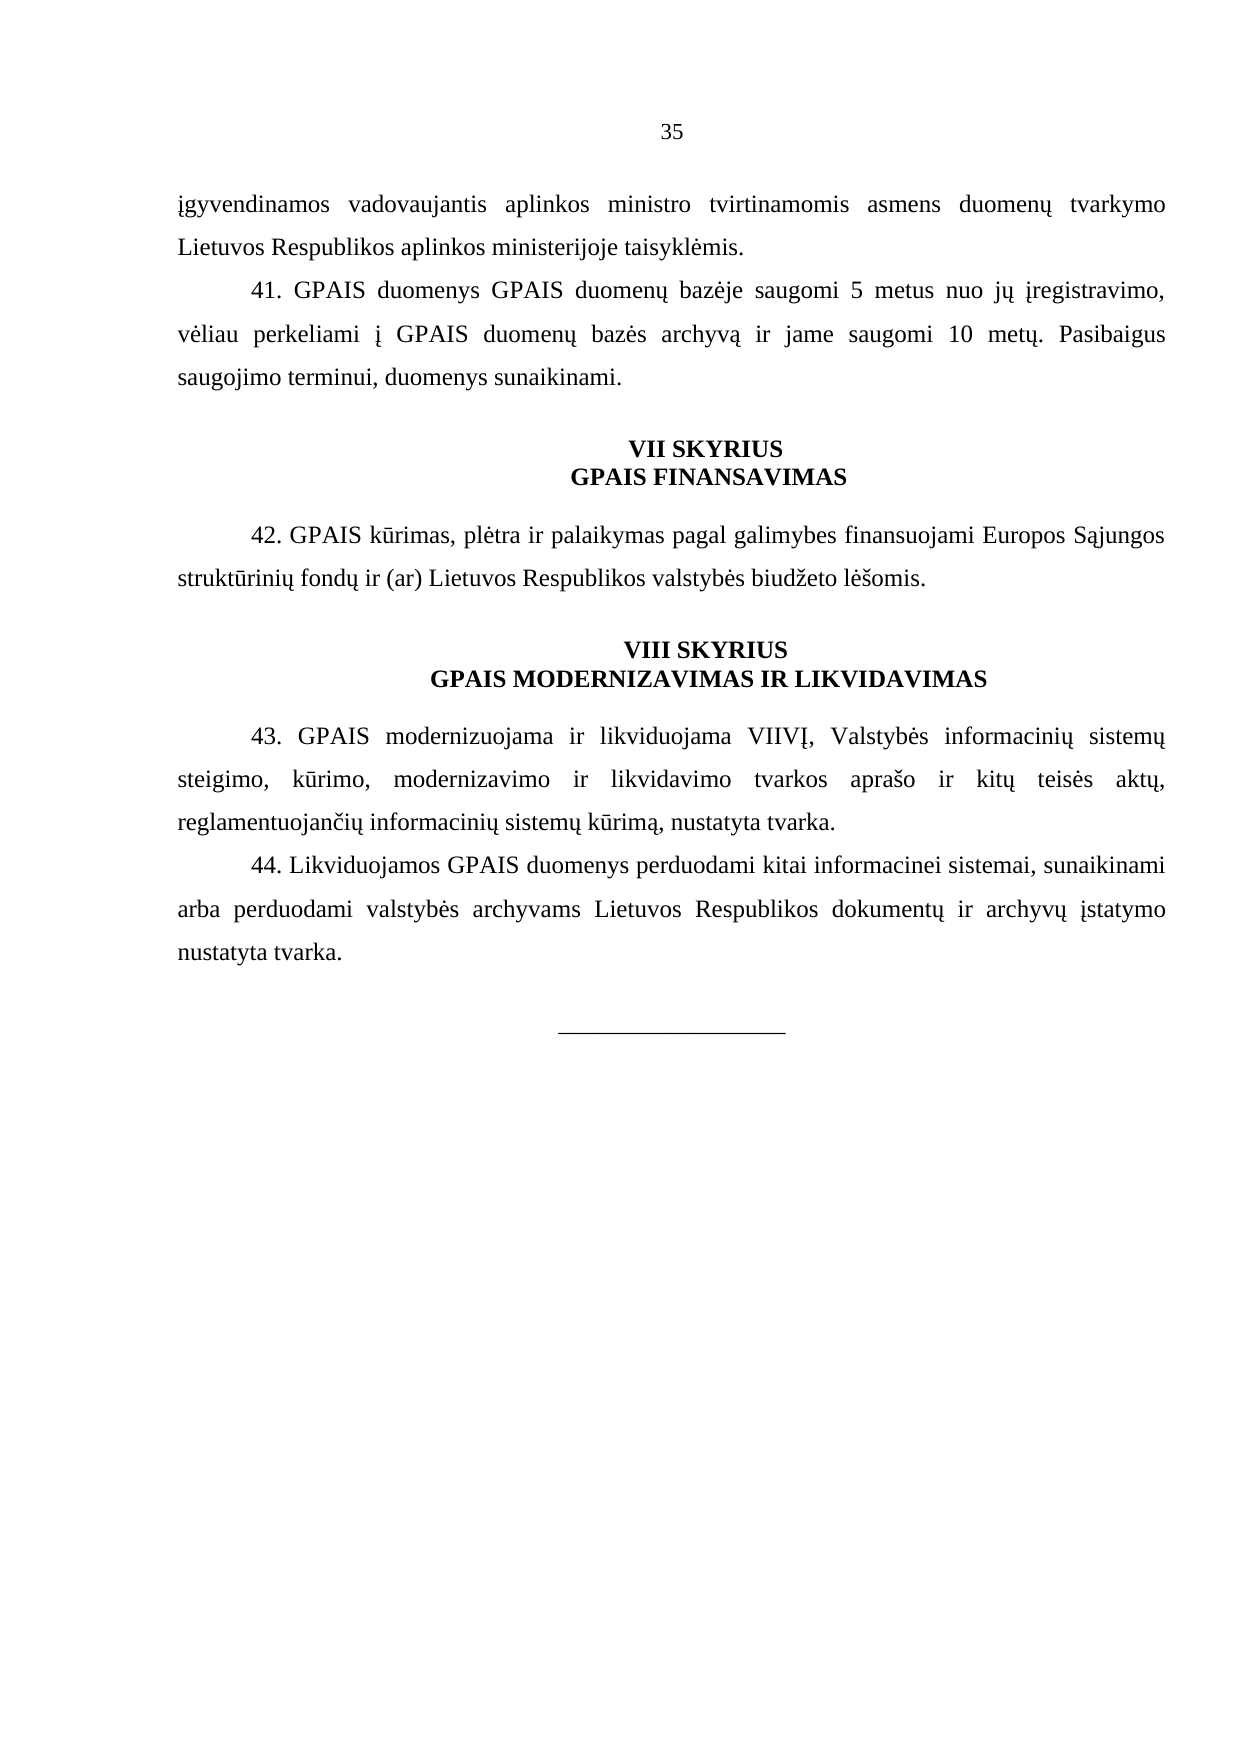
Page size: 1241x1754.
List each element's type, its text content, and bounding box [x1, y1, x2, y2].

text 42. GPAIS kūrimas, plėtra ir palaikymas pagal galimybes finansuojami Europos Sąjungos struktūrinių fondų ir (ar) Lietuvos Respublikos valstybės biudžeto lėšomis. [177, 520, 1166, 592]
text VIII SKYRIUS [177, 635, 1166, 664]
text 41. GPAIS duomenys GPAIS duomenų bazėje saugomi 5 metus nuo jų įregistravimo, vėliau perkeliami į GPAIS duomenų bazės archyvą ir jame saugomi 10 metų. Pasibaigus saugojimo terminui, duomenys sunaikinami. [177, 276, 1166, 391]
text GPAIS MODERNIZAVIMAS IR LIKVIDAVIMAS [177, 664, 1166, 692]
text 43. GPAIS modernizuojama ir likviduojama VIIVĮ, Valstybės informacinių sistemų steigimo, kūrimo, modernizavimo ir likvidavimo tvarkos aprašo ir kitų teisės aktų, reglamentuojančių informacinių sistemų kūrimą, nustatyta tvarka. [177, 721, 1166, 836]
text įgyvendinamos vadovaujantis aplinkos ministro tvirtinamomis asmens duomenų tvarkymo Lietuvos Respublikos aplinkos ministerijoje taisyklėmis. [177, 189, 1166, 261]
text GPAIS FINANSAVIMAS [177, 462, 1166, 491]
text 44. Likviduojamos GPAIS duomenys perduodami kitai informacinei sistemai, sunaikinami arba perduodami valstybės archyvams Lietuvos Respublikos dokumentų ir archyvų įstatymo nustatyta tvarka. [177, 851, 1166, 966]
text VII SKYRIUS [177, 434, 1166, 462]
text ___________________ [177, 1009, 1166, 1036]
